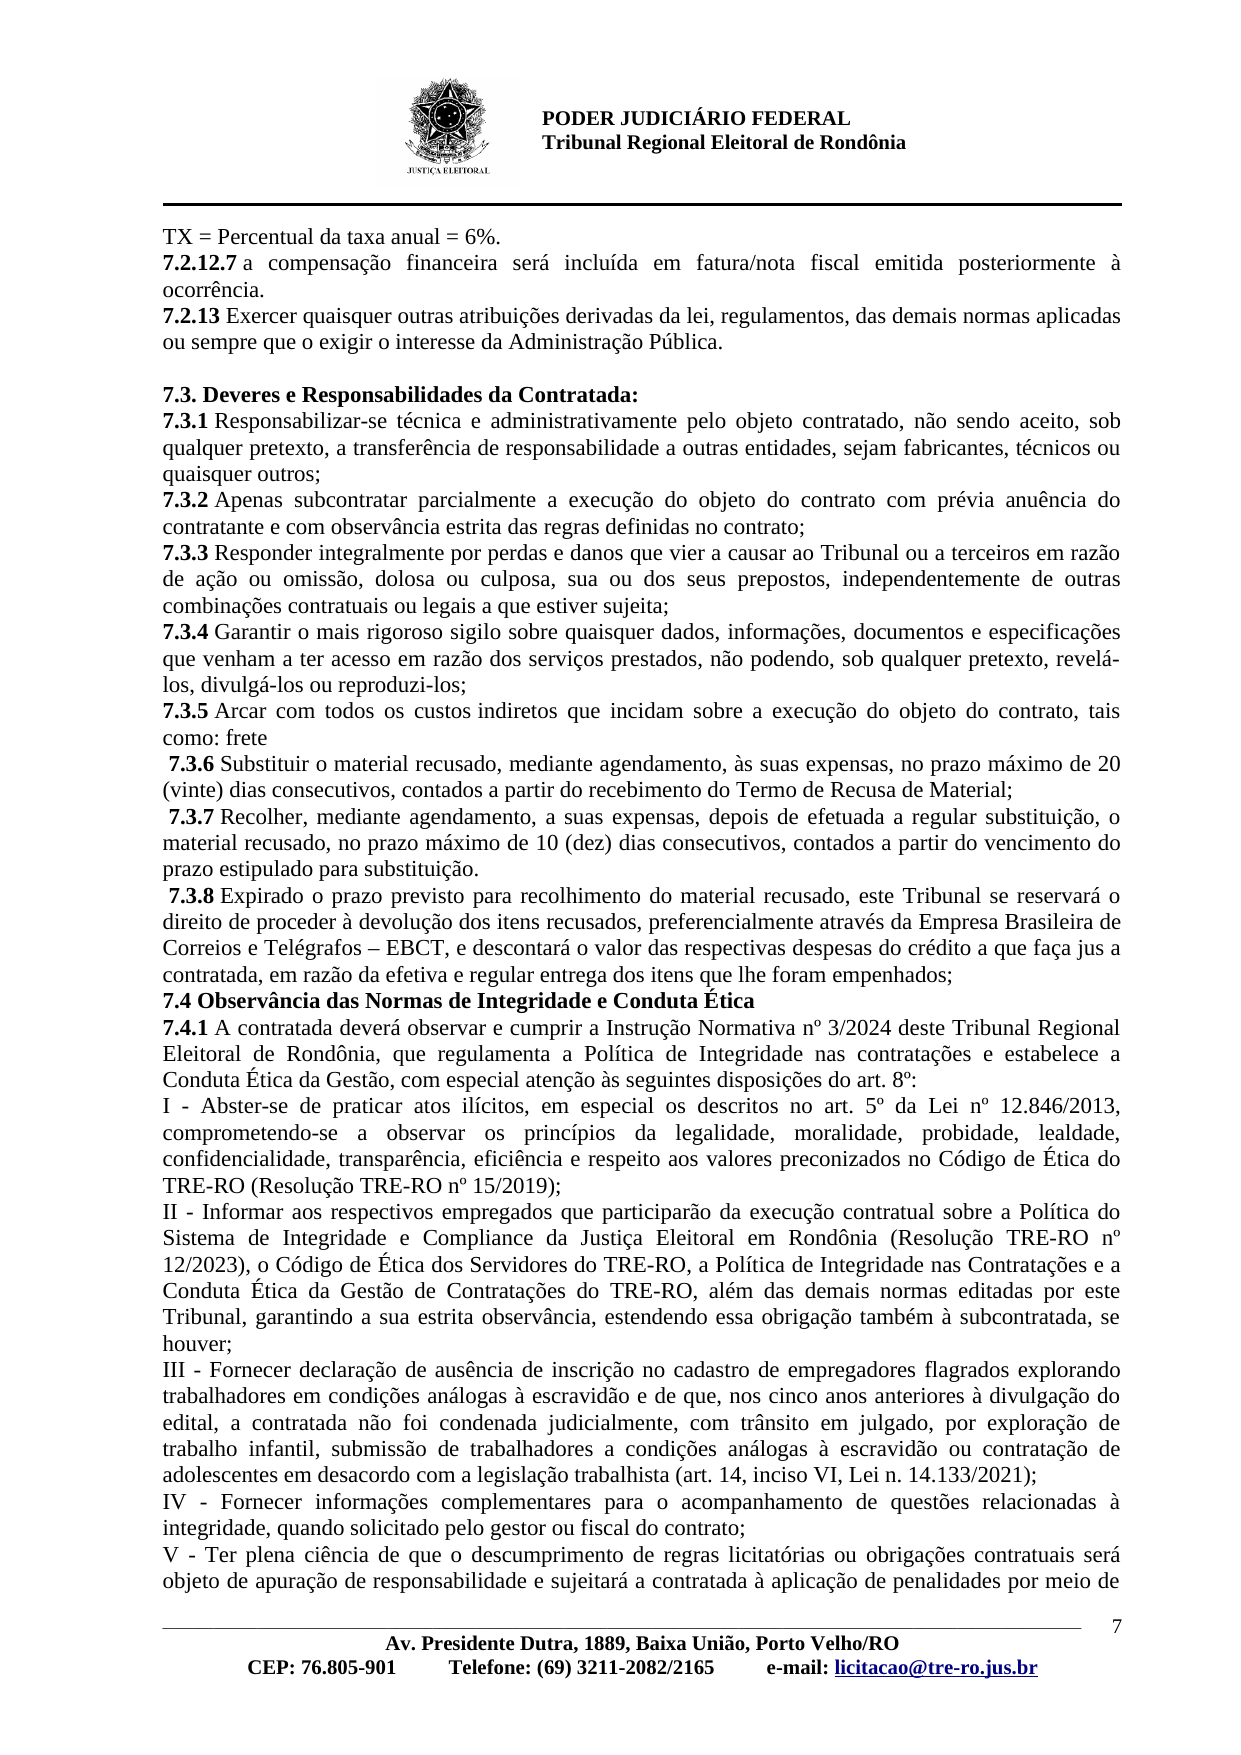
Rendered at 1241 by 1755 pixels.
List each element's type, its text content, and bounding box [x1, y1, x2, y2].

text 7.4 Observância das Normas de Integridade e Conduta Ética [162, 987, 1122, 1013]
text 7.3.5 Arcar com todos os custos indiretos que incidam sobre a execução do objeto do contrato, tais como: frete [162, 697, 1122, 750]
text 7.3.1 Responsabilizar-se técnica e administrativamente pelo objeto contratado, não sendo aceito, sob qualquer pretexto, a transferência de responsabilidade a outras entidades, sejam fabricantes, técnicos ou quaisquer outros; [162, 407, 1122, 486]
text IV - Fornecer informações complementares para o acompanhamento de questões relacionadas à integridade, quando solicitado pelo gestor ou fiscal do contrato; [162, 1488, 1122, 1541]
text 7.3.8 Expirado o prazo previsto para recolhimento do material recusado, este Tribunal se reservará o direito de proceder à devolução dos itens recusados, preferencialmente através da Empresa Brasileira de Correios e Telégrafos – EBCT, e descontará o valor das respectivas despesas do crédito a que faça jus a contratada, em razão da efetiva e regular entrega dos itens que lhe foram empenhados; [162, 882, 1122, 987]
text 7.3.2 Apenas subcontratar parcialmente a execução do objeto do contrato com prévia anuência do contratante e com observância estrita das regras definidas no contrato; [162, 486, 1122, 539]
text 7.3.7 Recolher, mediante agendamento, a suas expensas, depois de efetuada a regular substituição, o material recusado, no prazo máximo de 10 (dez) dias consecutivos, contados a partir do vencimento do prazo estipulado para substituição. [162, 803, 1122, 882]
text 7.2.13 Exercer quaisquer outras atribuições derivadas da lei, regulamentos, das demais normas aplicadas ou sempre que o exigir o interesse da Administração Pública. [162, 302, 1122, 355]
text 7.3.6 Substituir o material recusado, mediante agendamento, às suas expensas, no prazo máximo de 20 (vinte) dias consecutivos, contados a partir do recebimento do Termo de Recusa de Material; [162, 750, 1122, 803]
text 7.3. Deveres e Responsabilidades da Contratada: [162, 381, 1122, 407]
text V - Ter plena ciência de que o descumprimento de regras licitatórias ou obrigações contratuais será objeto de apuração de responsabilidade e sujeitará a contratada à aplicação de penalidades por meio de [162, 1541, 1122, 1593]
text I - Abster-se de praticar atos ilícitos, em especial os descritos no art. 5º da Lei nº 12.846/2013, comprometendo-se a observar os princípios da legalidade, moralidade, probidade, lealdade, confidencialidade, transparência, eficiência e respeito aos valores preconizados no Código de Ética do TRE-RO (Resolução TRE-RO nº 15/2019); [162, 1093, 1122, 1198]
text III - Fornecer declaração de ausência de inscrição no cadastro de empregadores flagrados explorando trabalhadores em condições análogas à escravidão e de que, nos cinco anos anteriores à divulgação do edital, a contratada não foi condenada judicialmente, com trânsito em julgado, por exploração de trabalho infantil, submissão de trabalhadores a condições análogas à escravidão ou contratação de adolescentes em desacordo com a legislação trabalhista (art. 14, inciso VI, Lei n. 14.133/2021); [162, 1356, 1122, 1488]
text 7.2.12.7 a compensação financeira será incluída em fatura/nota fiscal emitida posteriormente à ocorrência. [162, 249, 1122, 302]
text TX = Percentual da taxa anual = 6%. [162, 223, 1122, 249]
text 7.4.1 A contratada deverá observar e cumprir a Instrução Normativa nº 3/2024 deste Tribunal Regional Eleitoral de Rondônia, que regulamenta a Política de Integridade nas contratações e estabelece a Conduta Ética da Gestão, com especial atenção às seguintes disposições do art. 8º: [162, 1013, 1122, 1093]
text 7.3.3 Responder integralmente por perdas e danos que vier a causar ao Tribunal ou a terceiros em razão de ação ou omissão, dolosa ou culposa, sua ou dos seus prepostos, independentemente de outras combinações contratuais ou legais a que estiver sujeita; [162, 539, 1122, 618]
text II - Informar aos respectivos empregados que participarão da execução contratual sobre a Política do Sistema de Integridade e Compliance da Justiça Eleitoral em Rondônia (Resolução TRE-RO nº 12/2023), o Código de Ética dos Servidores do TRE-RO, a Política de Integridade nas Contratações e a Conduta Ética da Gestão de Contratações do TRE-RO, além das demais normas editadas por este Tribunal, garantindo a sua estrita observância, estendendo essa obrigação também à subcontratada, se houver; [162, 1198, 1122, 1356]
text 7.3.4 Garantir o mais rigoroso sigilo sobre quaisquer dados, informações, documentos e especificações que venham a ter acesso em razão dos serviços prestados, não podendo, sob qualquer pretexto, revelá-los, divulgá-los ou reproduzi-los; [162, 618, 1122, 697]
